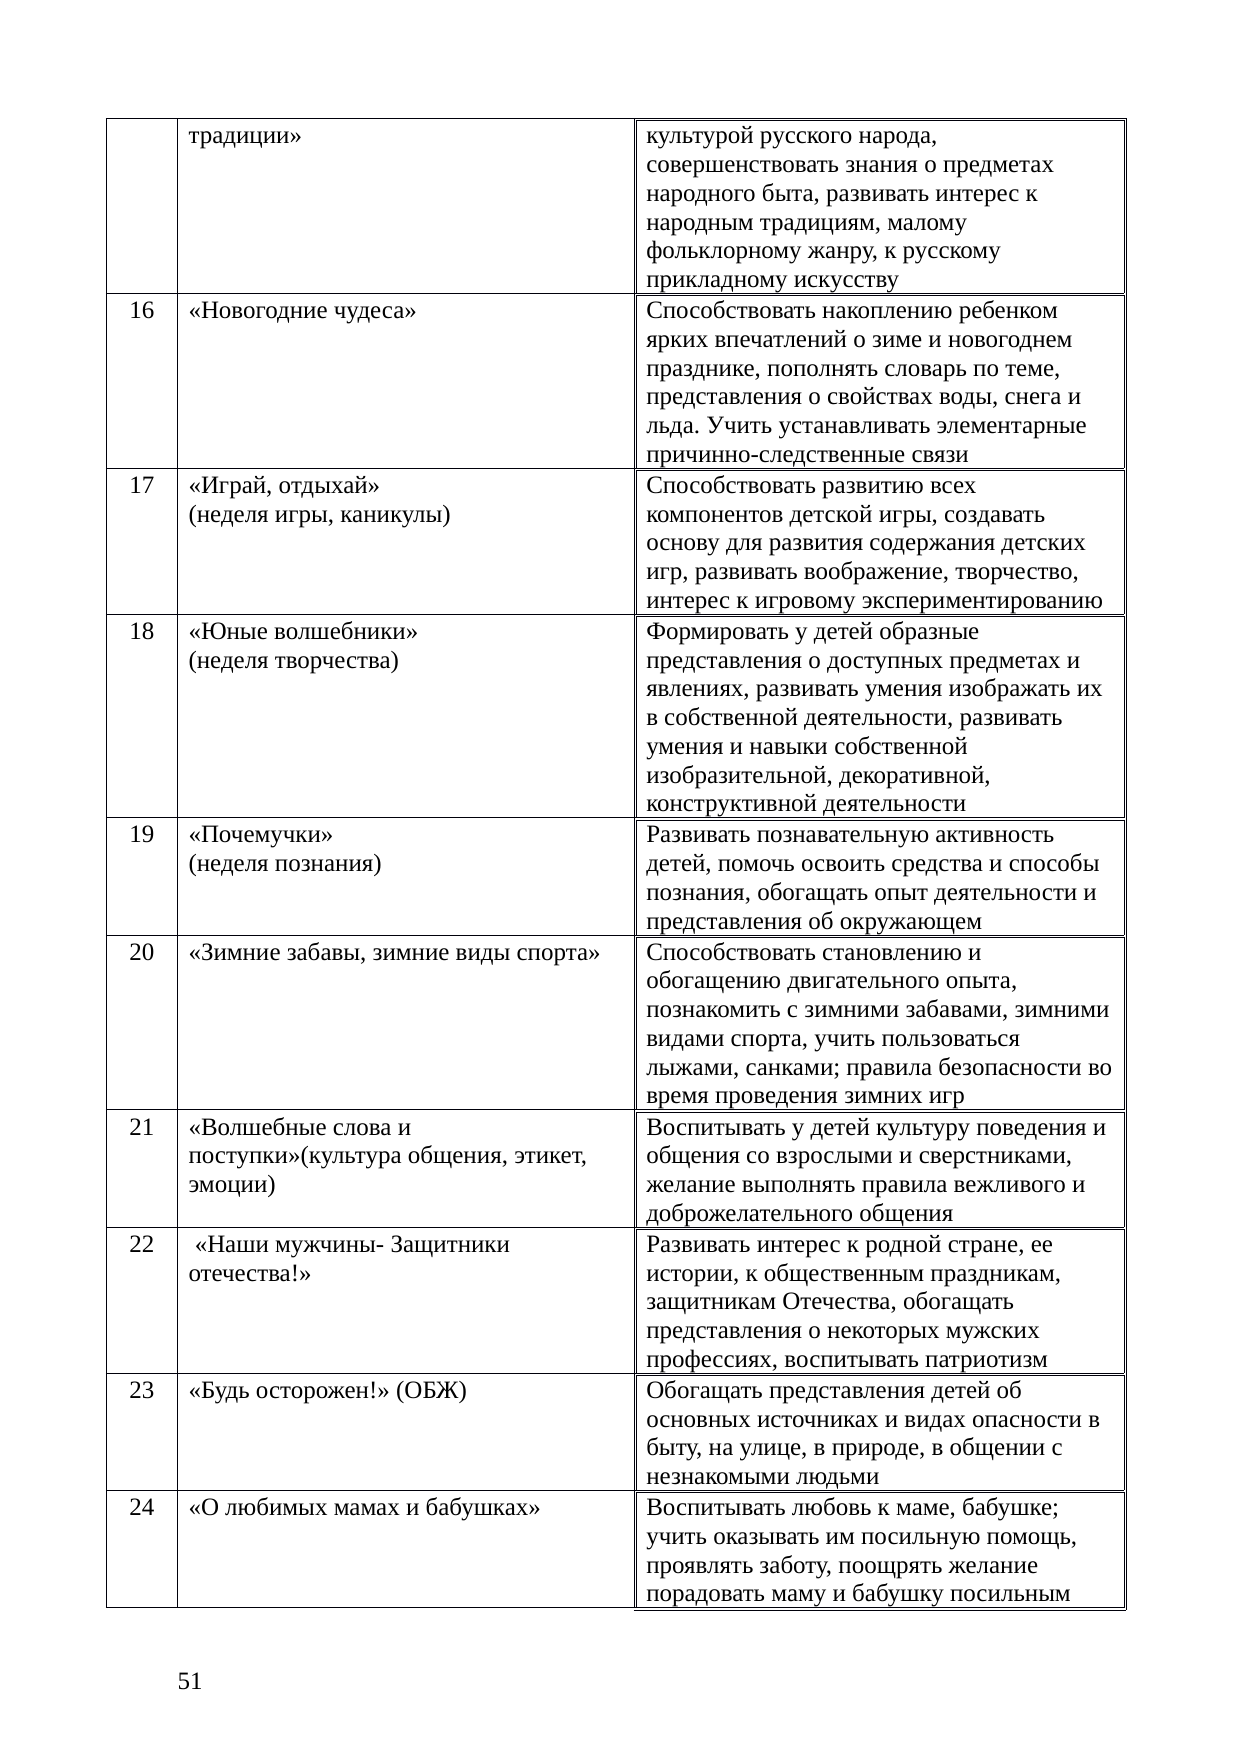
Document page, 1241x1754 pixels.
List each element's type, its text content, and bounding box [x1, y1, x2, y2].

table_cell 22 [107, 1228, 177, 1373]
table_cell Развивать интерес к родной стране, ее истории, к общественным праздникам, защитникам Отечества, обогащать представления о некоторых мужских профессиях, воспитывать патриотизм [637, 1230, 1124, 1373]
table_cell Способствовать накоплению ребенком ярких впечатлений о зиме и новогоднем празднике, пополнять словарь по теме, представления о свойствах воды, снега и льда. Учить устанавливать элементарные причинно-следственные связи [637, 296, 1124, 468]
table_cell Воспитывать любовь к маме, бабушке; учить оказывать им посильную помощь, проявлять заботу, поощрять желание порадовать маму и бабушку посильным [637, 1493, 1124, 1607]
table_cell 18 [107, 615, 177, 817]
table_cell «Новогодние чудеса» [178, 294, 634, 468]
table_cell Обогащать представления детей об основных источниках и видах опасности в быту, на улице, в природе, в общении с незнакомыми людьми [637, 1376, 1124, 1490]
table_cell традиции» [178, 119, 634, 293]
table_cell Развивать познавательную активность детей, помочь освоить средства и способы познания, обогащать опыт деятельности и представления об окружающем [637, 821, 1124, 934]
table_cell Воспитывать у детей культуру поведения и общения со взрослыми и сверстниками, желание выполнять правила вежливого и доброжелательного общения [637, 1113, 1124, 1227]
table_cell Формировать у детей образные представления о доступных предметах и явлениях, развивать умения изображать их в собственной деятельности, развивать умения и навыки собственной изобразительной, декоративной, конструктивной деятельности [637, 617, 1124, 817]
table_cell 23 [107, 1374, 177, 1490]
table_cell 17 [107, 469, 177, 614]
table_cell 24 [107, 1491, 177, 1607]
table_cell 21 [107, 1110, 177, 1227]
table_cell [107, 119, 177, 293]
table_cell «Наши мужчины- Защитники отечества!» [178, 1228, 634, 1373]
table_cell 19 [107, 818, 177, 934]
table_cell «О любимых мамах и бабушках» [178, 1491, 634, 1607]
table_cell Способствовать становлению и обогащению двигательного опыта, познакомить с зимними забавами, зимними видами спорта, учить пользоваться лыжами, санками; правила безопасности во время проведения зимних игр [637, 938, 1124, 1109]
table_cell «Юные волшебники» (неделя творчества) [178, 615, 634, 817]
table_cell 16 [107, 294, 177, 468]
table_cell «Играй, отдыхай» (неделя игры, каникулы) [178, 469, 634, 614]
table_cell Способствовать развитию всех компонентов детской игры, создавать основу для развития содержания детских игр, развивать воображение, творчество, интерес к игровому экспериментированию [637, 471, 1124, 614]
table_cell «Почемучки» (неделя познания) [178, 818, 634, 934]
table_cell «Волшебные слова и поступки»(культура общения, этикет, эмоции) [178, 1110, 634, 1227]
table_cell «Будь осторожен!» (ОБЖ) [178, 1374, 634, 1490]
table_cell 20 [107, 936, 177, 1109]
table_cell «Зимние забавы, зимние виды спорта» [178, 936, 634, 1109]
table_cell культурой русского народа, совершенствовать знания о предметах народного быта, развивать интерес к народным традициям, малому фольклорному жанру, к русскому прикладному искусству [637, 121, 1124, 293]
